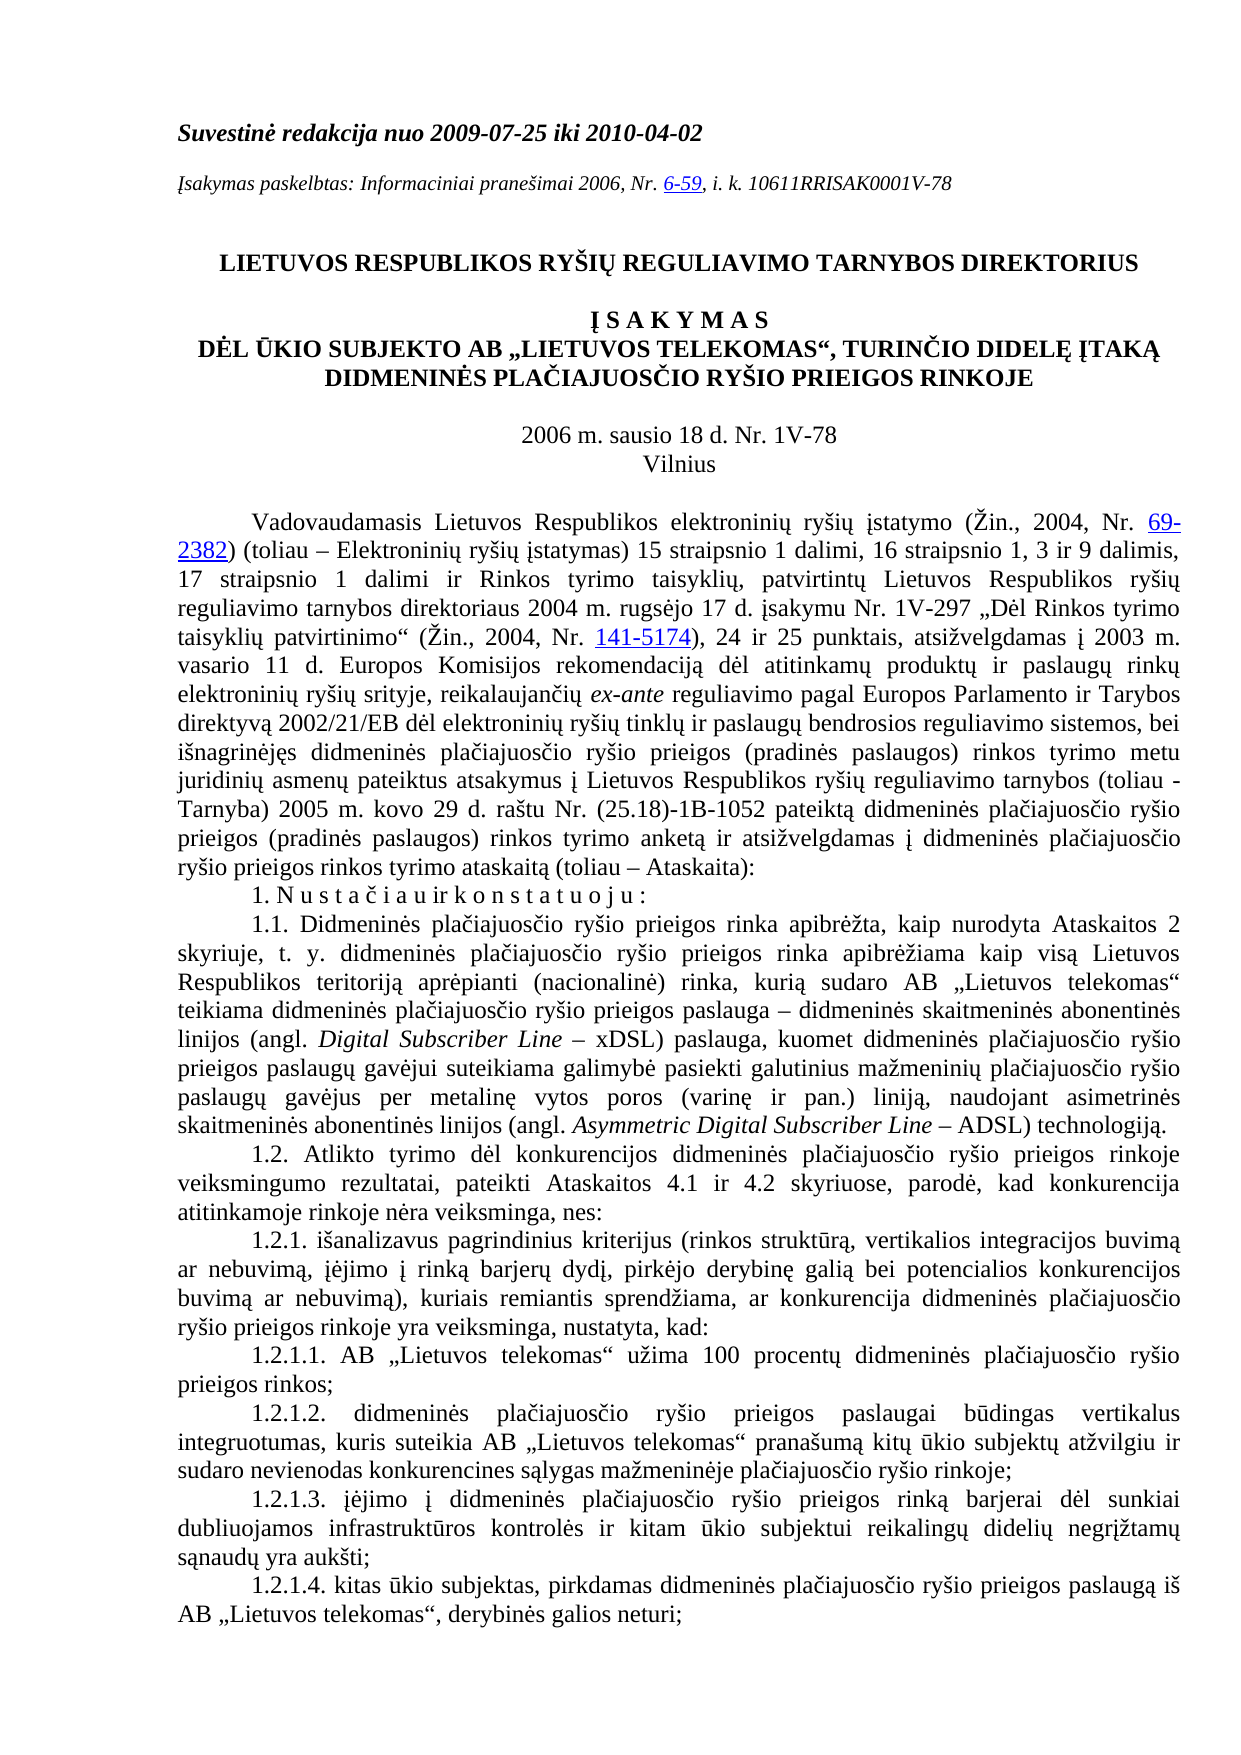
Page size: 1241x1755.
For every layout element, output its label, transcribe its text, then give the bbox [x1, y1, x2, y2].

text DĖL ŪKIO SUBJEKTO AB „LIETUVOS TELEKOMAS“, TURINČIO DIDELĘ ĮTAKĄ DIDMENINĖS PLAČIAJUOSČIO RYŠIO PRIEIGOS RINKOJE [177, 334, 1181, 392]
text Į S A K Y M A S [177, 305, 1181, 334]
text 1.2.1.4. kitas ūkio subjektas, pirkdamas didmeninės plačiajuosčio ryšio prieigos paslaugą iš AB „Lietuvos telekomas“, derybinės galios neturi; [177, 1570, 1181, 1628]
text Suvestinė redakcija nuo 2009-07-25 iki 2010-04-02 [177, 118, 1181, 147]
text 1. Nustačiau ir konstatuoju: [177, 880, 1181, 909]
text 1.1. Didmeninės plačiajuosčio ryšio prieigos rinka apibrėžta, kaip nurodyta Ataskaitos 2 skyriuje, t. y. didmeninės plačiajuosčio ryšio prieigos rinka apibrėžiama kaip visą Lietuvos Respublikos teritoriją aprėpianti (nacionalinė) rinka, kurią sudaro AB „Lietuvos telekomas“ teikiama didmeninės plačiajuosčio ryšio prieigos paslauga – didmeninės skaitmeninės abonentinės linijos (angl. Digital Subscriber Line – xDSL) paslauga, kuomet didmeninės plačiajuosčio ryšio prieigos paslaugų gavėjui suteikiama galimybė pasiekti galutinius mažmeninių plačiajuosčio ryšio paslaugų gavėjus per metalinę vytos poros (varinę ir pan.) liniją, naudojant asimetrinės skaitmeninės abonentinės linijos (angl. Asymmetric Digital Subscriber Line – ADSL) technologiją. [177, 909, 1181, 1139]
text LIETUVOS RESPUBLIKOS RYŠIŲ REGULIAVIMO TARNYBOS DIREKTORIUS [177, 248, 1181, 277]
text 1.2. Atlikto tyrimo dėl konkurencijos didmeninės plačiajuosčio ryšio prieigos rinkoje veiksmingumo rezultatai, pateikti Ataskaitos 4.1 ir 4.2 skyriuose, parodė, kad konkurencija atitinkamoje rinkoje nėra veiksminga, nes: [177, 1139, 1181, 1225]
text 2006 m. sausio 18 d. Nr. 1V-78 [177, 420, 1181, 449]
text 1.2.1.3. įėjimo į didmeninės plačiajuosčio ryšio prieigos rinką barjerai dėl sunkiai dubliuojamos infrastruktūros kontrolės ir kitam ūkio subjektui reikalingų didelių negrįžtamų sąnaudų yra aukšti; [177, 1484, 1181, 1570]
text Vadovaudamasis Lietuvos Respublikos elektroninių ryšių įstatymo (Žin., 2004, Nr. 69-2382) (toliau – Elektroninių ryšių įstatymas) 15 straipsnio 1 dalimi, 16 straipsnio 1, 3 ir 9 dalimis, 17 straipsnio 1 dalimi ir Rinkos tyrimo taisyklių, patvirtintų Lietuvos Respublikos ryšių reguliavimo tarnybos direktoriaus 2004 m. rugsėjo 17 d. įsakymu Nr. 1V-297 „Dėl Rinkos tyrimo taisyklių patvirtinimo“ (Žin., 2004, Nr. 141-5174), 24 ir 25 punktais, atsižvelgdamas į 2003 m. vasario 11 d. Europos Komisijos rekomendaciją dėl atitinkamų produktų ir paslaugų rinkų elektroninių ryšių srityje, reikalaujančių ex-ante reguliavimo pagal Europos Parlamento ir Tarybos direktyvą 2002/21/EB dėl elektroninių ryšių tinklų ir paslaugų bendrosios reguliavimo sistemos, bei išnagrinėjęs didmeninės plačiajuosčio ryšio prieigos (pradinės paslaugos) rinkos tyrimo metu juridinių asmenų pateiktus atsakymus į Lietuvos Respublikos ryšių reguliavimo tarnybos (toliau -Tarnyba) 2005 m. kovo 29 d. raštu Nr. (25.18)-1B-1052 pateiktą didmeninės plačiajuosčio ryšio prieigos (pradinės paslaugos) rinkos tyrimo anketą ir atsižvelgdamas į didmeninės plačiajuosčio ryšio prieigos rinkos tyrimo ataskaitą (toliau – Ataskaita): [177, 507, 1181, 880]
text Įsakymas paskelbtas: Informaciniai pranešimai 2006, Nr. 6-59, i. k. 10611RRISAK0001V-78 [177, 171, 1181, 195]
text 1.2.1. išanalizavus pagrindinius kriterijus (rinkos struktūrą, vertikalios integracijos buvimą ar nebuvimą, įėjimo į rinką barjerų dydį, pirkėjo derybinę galią bei potencialios konkurencijos buvimą ar nebuvimą), kuriais remiantis sprendžiama, ar konkurencija didmeninės plačiajuosčio ryšio prieigos rinkoje yra veiksminga, nustatyta, kad: [177, 1225, 1181, 1340]
text 1.2.1.2. didmeninės plačiajuosčio ryšio prieigos paslaugai būdingas vertikalus integruotumas, kuris suteikia AB „Lietuvos telekomas“ pranašumą kitų ūkio subjektų atžvilgiu ir sudaro nevienodas konkurencines sąlygas mažmeninėje plačiajuosčio ryšio rinkoje; [177, 1398, 1181, 1484]
text 1.2.1.1. AB „Lietuvos telekomas“ užima 100 procentų didmeninės plačiajuosčio ryšio prieigos rinkos; [177, 1340, 1181, 1398]
text Vilnius [177, 449, 1181, 478]
